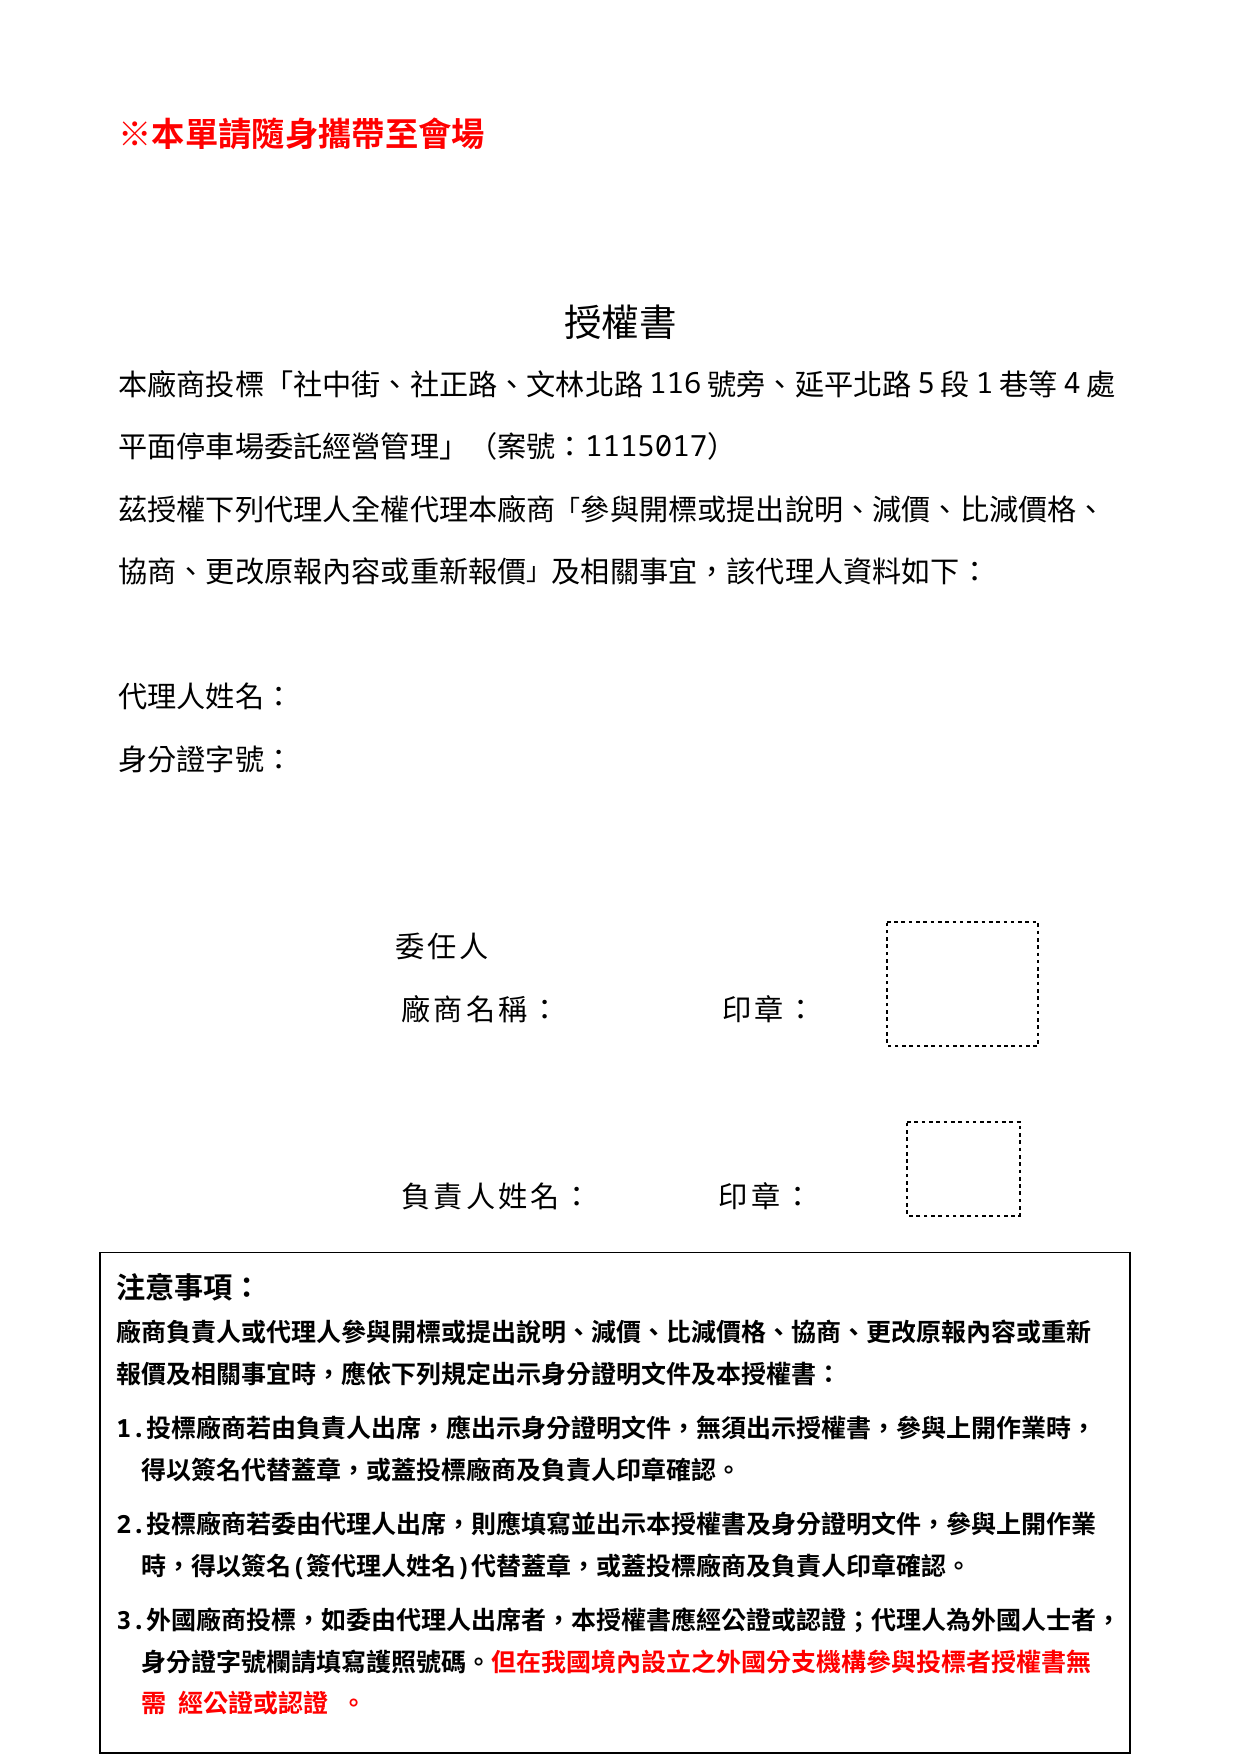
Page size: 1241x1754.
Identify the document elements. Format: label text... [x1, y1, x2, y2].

text 本廠商投標「社中街、社正路、文林北路116號旁、延平北路5段1巷等4處平面停車場委託經營管理」（案號：1115017） [118, 341, 1122, 466]
text 廠商名稱： 印章： [118, 966, 887, 1028]
text ※本單請隨身攜帶至會場 [118, 91, 1122, 153]
text 廠商負責人或代理人參與開標或提出說明、減價、比減價格、協商、更改原報內容或重新報價及相關事宜時，應依下列規定出示身分證明文件及本授權書： [116, 1308, 1114, 1392]
text 委任人 [118, 903, 1122, 966]
text [1038, 966, 1122, 1028]
text 2.投標廠商若委由代理人出席，則應填寫並出示本授權書及身分證明文件，參與上開作業時，得以簽名(簽代理人姓名)代替蓋章，或蓋投標廠商及負責人印章確認。 [116, 1500, 1114, 1583]
text 注意事項： [116, 1261, 1114, 1308]
text 負責人姓名： 印章： [118, 1153, 907, 1216]
text 3.外國廠商投標，如委由代理人出席者，本授權書應經公證或認證；代理人為外國人士者，身分證字號欄請填寫護照號碼。但在我國境內設立之外國分支機構參與投標者授權書無需 經公證或認證 。 [116, 1596, 1114, 1721]
text 1.投標廠商若由負責人出席，應出示身分證明文件，無須出示授權書，參與上開作業時，得以簽名代替蓋章，或蓋投標廠商及負責人印章確認。 [116, 1404, 1114, 1488]
text 茲授權下列代理人全權代理本廠商「參與開標或提出說明、減價、比減價格、協商、更改原報內容或重新報價」及相關事宜，該代理人資料如下： [118, 466, 1122, 591]
text 授權書 [118, 278, 1122, 341]
text 代理人姓名： [118, 653, 1122, 716]
text [1020, 1153, 1122, 1216]
text 身分證字號： [118, 716, 1122, 778]
